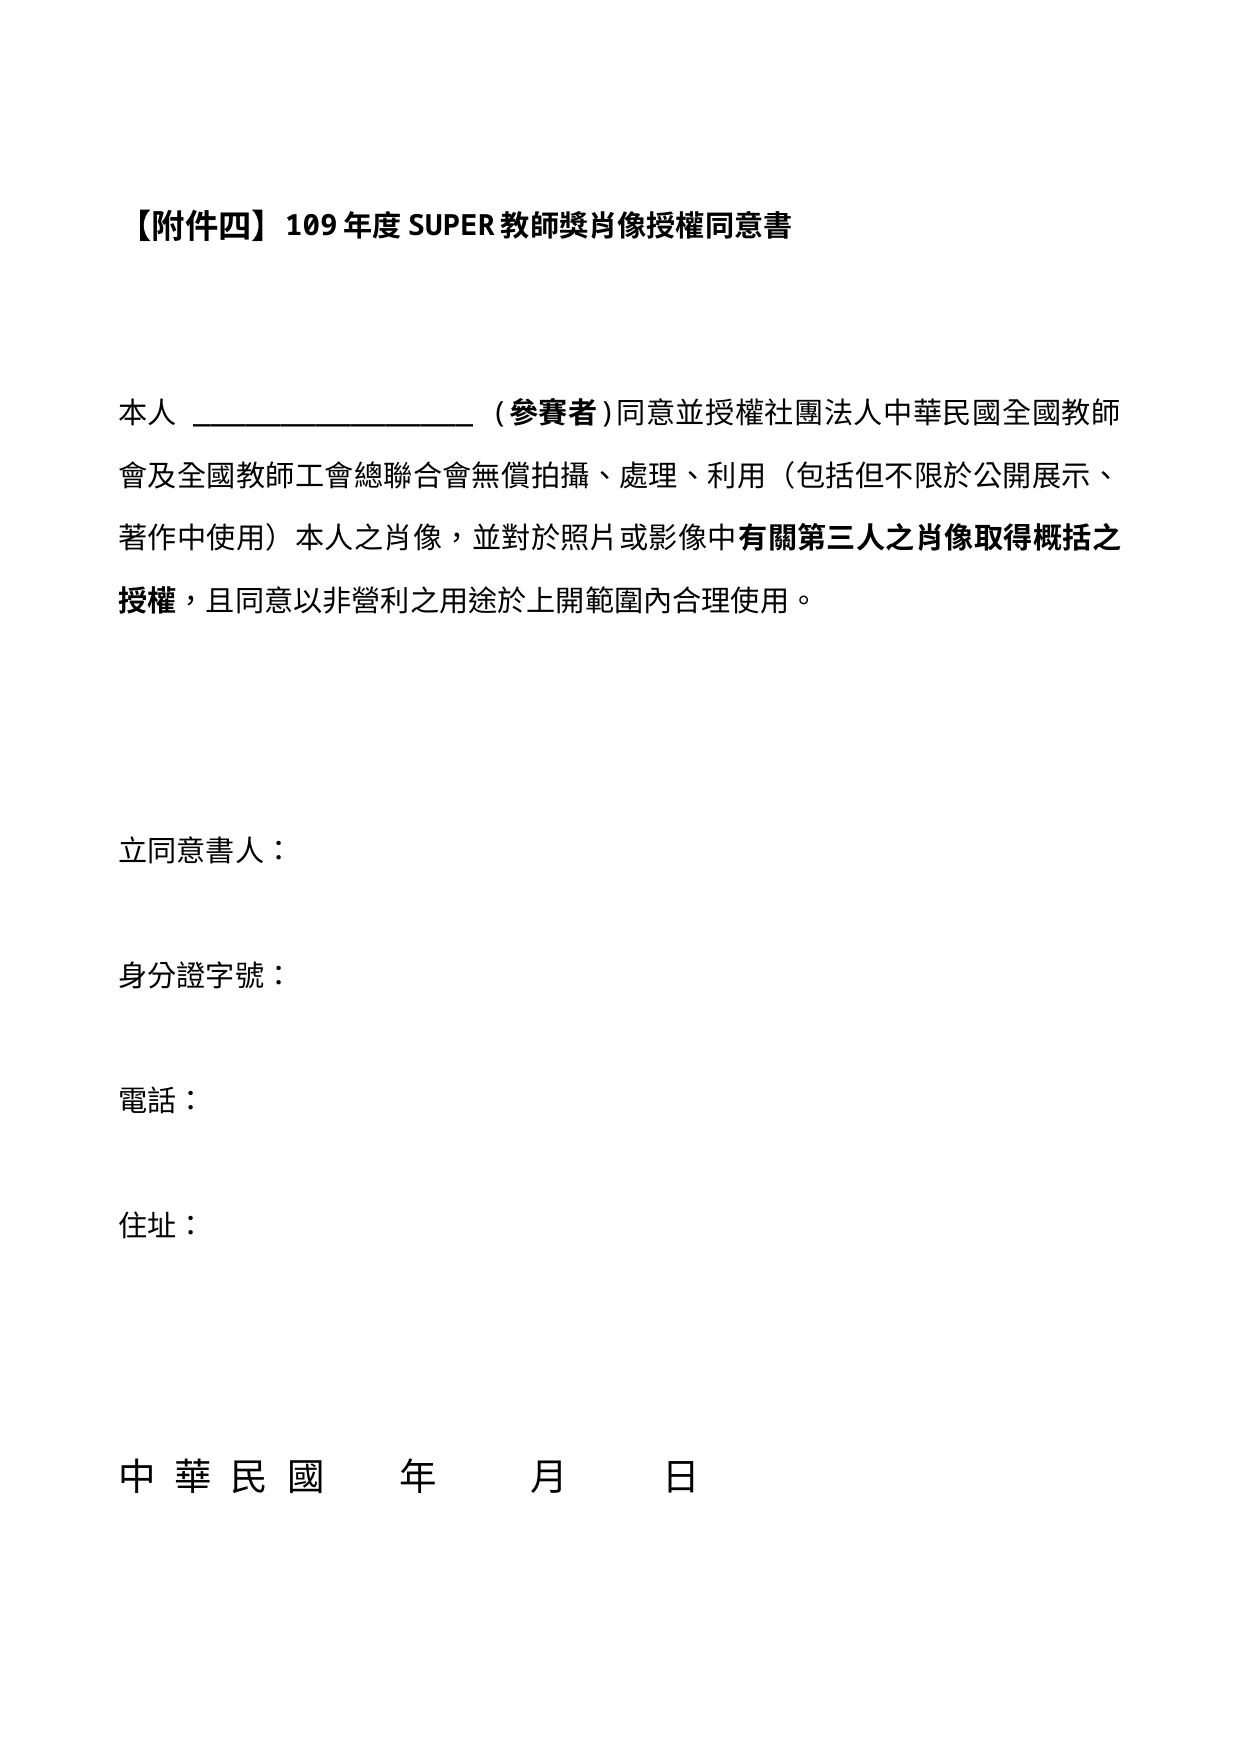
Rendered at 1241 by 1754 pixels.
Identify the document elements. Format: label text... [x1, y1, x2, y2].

text 立同意書人： [118, 807, 1122, 869]
text 【附件四】109年度SUPER教師獎肖像授權同意書 [118, 182, 1122, 244]
text 身分證字號： [118, 932, 1122, 994]
text 本人 ________________ (參賽者)同意並授權社團法人中華民國全國教師會及全國教師工會總聯合會無償拍攝、處理、利用（包括但不限於公開展示、著作中使用）本人之肖像，並對於照片或影像中有關第三人之肖像取得概括之授權，且同意以非營利之用途於上開範圍內合理使用。 [118, 369, 1122, 619]
text 電話： [118, 1057, 1122, 1119]
text 中 華 民 國 年 月 日 [118, 1432, 1122, 1494]
text 住址： [118, 1182, 1122, 1244]
